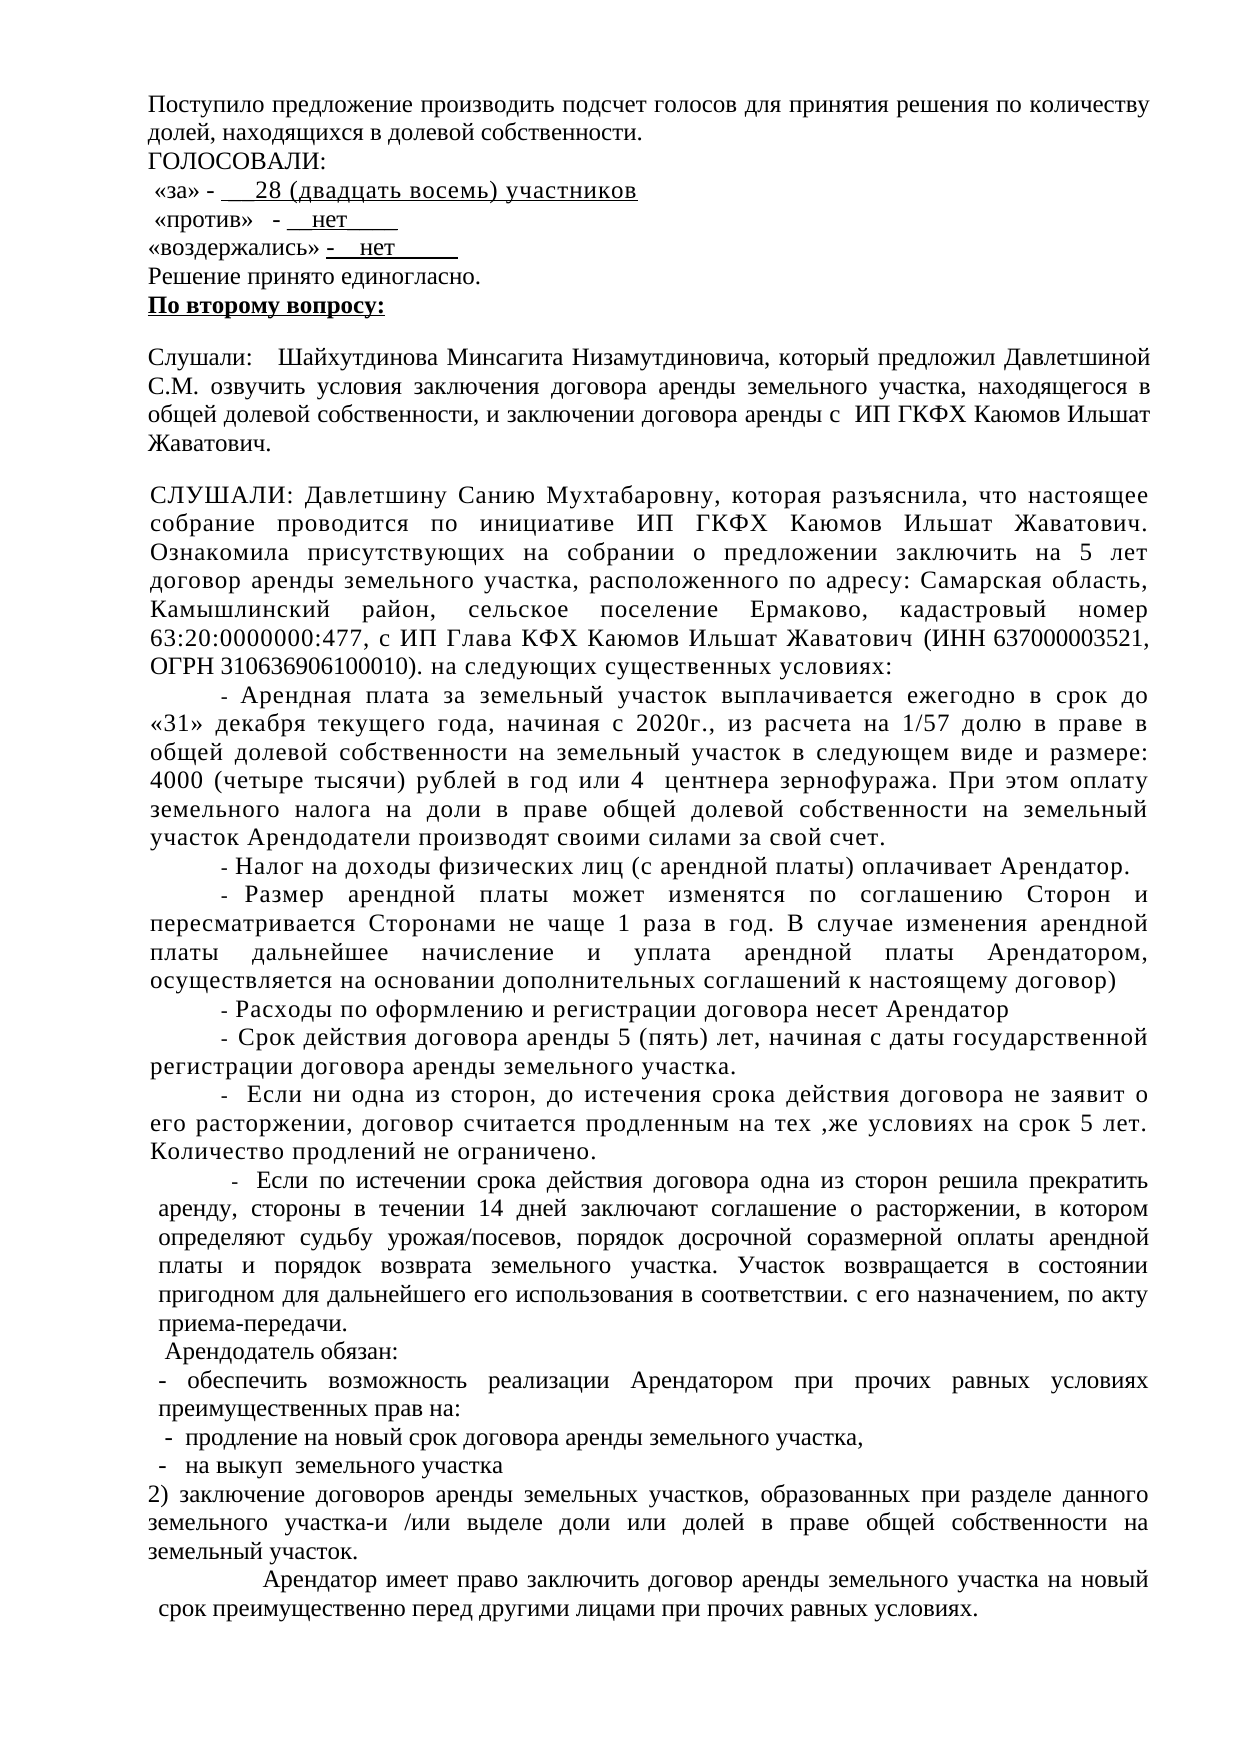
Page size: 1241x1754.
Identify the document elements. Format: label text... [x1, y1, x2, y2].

text 2) заключение договоров аренды земельных участков, образованных при разделе данного земельного участка-и /или выделе доли или долей в праве общей собственности на земельный участок. [148, 1479, 1149, 1565]
text Решение принято единогласно. [148, 261, 1152, 290]
text - обеспечить возможность реализации Арендатором при прочих равных условиях преимущественных прав на: [158, 1365, 1149, 1422]
text «против» - __нет____ [148, 204, 1152, 232]
text СЛУШАЛИ: Давлетшину Санию Мухтабаровну, которая разъяснила, что настоящее собрание проводится по инициативе ИП ГКФХ Каюмов Ильшат Жаватович. Ознакомила присутствующих на собрании о предложении заключить на 5 лет договор аренды земельного участка, расположенного по адресу: Самарская область, Камышлинский район, сельское поселение Ермаково, кадастровый номер 63:20:0000000:477, с ИП Глава КФХ Каюмов Ильшат Жаватович (ИНН 637000003521, ОГРН 310636906100010). на следующих существенных условиях: [150, 481, 1149, 680]
text Арендатор имеет право заключить договор аренды земельного участка на новый срок преимущественно перед другими лицами при прочих равных условиях. [158, 1565, 1149, 1622]
text Поступило предложение производить подсчет голосов для принятия решения по количеству долей, находящихся в долевой собственности. [148, 89, 1152, 146]
text ГОЛОСОВАЛИ: [148, 146, 1152, 175]
text Арендодатель обязан: [158, 1337, 1149, 1365]
text - продление на новый срок договора аренды земельного участка, [158, 1422, 1149, 1451]
text По второму вопросу: [148, 290, 1152, 319]
list Налог на доходы физических лиц (с арендной платы) оплачивает Арендатор. [150, 852, 1152, 880]
text «воздержались» -__нет_____ [148, 232, 1152, 261]
list Арендная плата за земельный участок выплачивается ежегодно в срок до «31» декабря текущего года, начиная с 2020г., из расчета на 1/57 долю в праве в общей долевой собственности на земельный участок в следующем виде и размере: 4000 (четыре тысячи) рублей в год или 4 центнера зернофуража. При этом оплату земельного налога на доли в праве общей долевой собственности на земельный участок Арендодатели производят своими силами за свой счет. [150, 680, 1149, 852]
text - на выкуп земельного участка [158, 1451, 1149, 1479]
list Размер арендной платы может изменятся по соглашению Сторон и пересматривается Сторонами не чаще 1 раза в год. В случае изменения арендной платы дальнейшее начисление и уплата арендной платы Арендатором, осуществляется на основании дополнительных соглашений к настоящему договор) [150, 880, 1149, 994]
text «за» - __28 (двадцать восемь) участников [148, 175, 1152, 204]
list Если ни одна из сторон, до истечения срока действия договора не заявит о его расторжении, договор считается продленным на тех ,же условиях на срок 5 лет. Количество продлений не ограничено. [150, 1080, 1149, 1166]
list Срок действия договора аренды 5 (пять) лет, начиная с даты государственной регистрации договора аренды земельного участка. [150, 1023, 1149, 1080]
list Если по истечении срока действия договора одна из сторон решила прекратить аренду, стороны в течении 14 дней заключают соглашение о расторжении, в котором определяют судьбу урожая/посевов, порядок досрочной соразмерной оплаты арендной платы и порядок возврата земельного участка. Участок возвращается в состоянии пригодном для дальнейшего его использования в соответствии. с его назначением, по акту приема-передачи. [158, 1166, 1149, 1337]
text Слушали: Шайхутдинова Минсагита Низамутдиновича, который предложил Давлетшиной С.М. озвучить условия заключения договора аренды земельного участка, находящегося в общей долевой собственности, и заключении договора аренды с ИП ГКФХ Каюмов Ильшат Жаватович. [148, 342, 1152, 457]
list Расходы по оформлению и регистрации договора несет Арендатор [150, 994, 1152, 1023]
